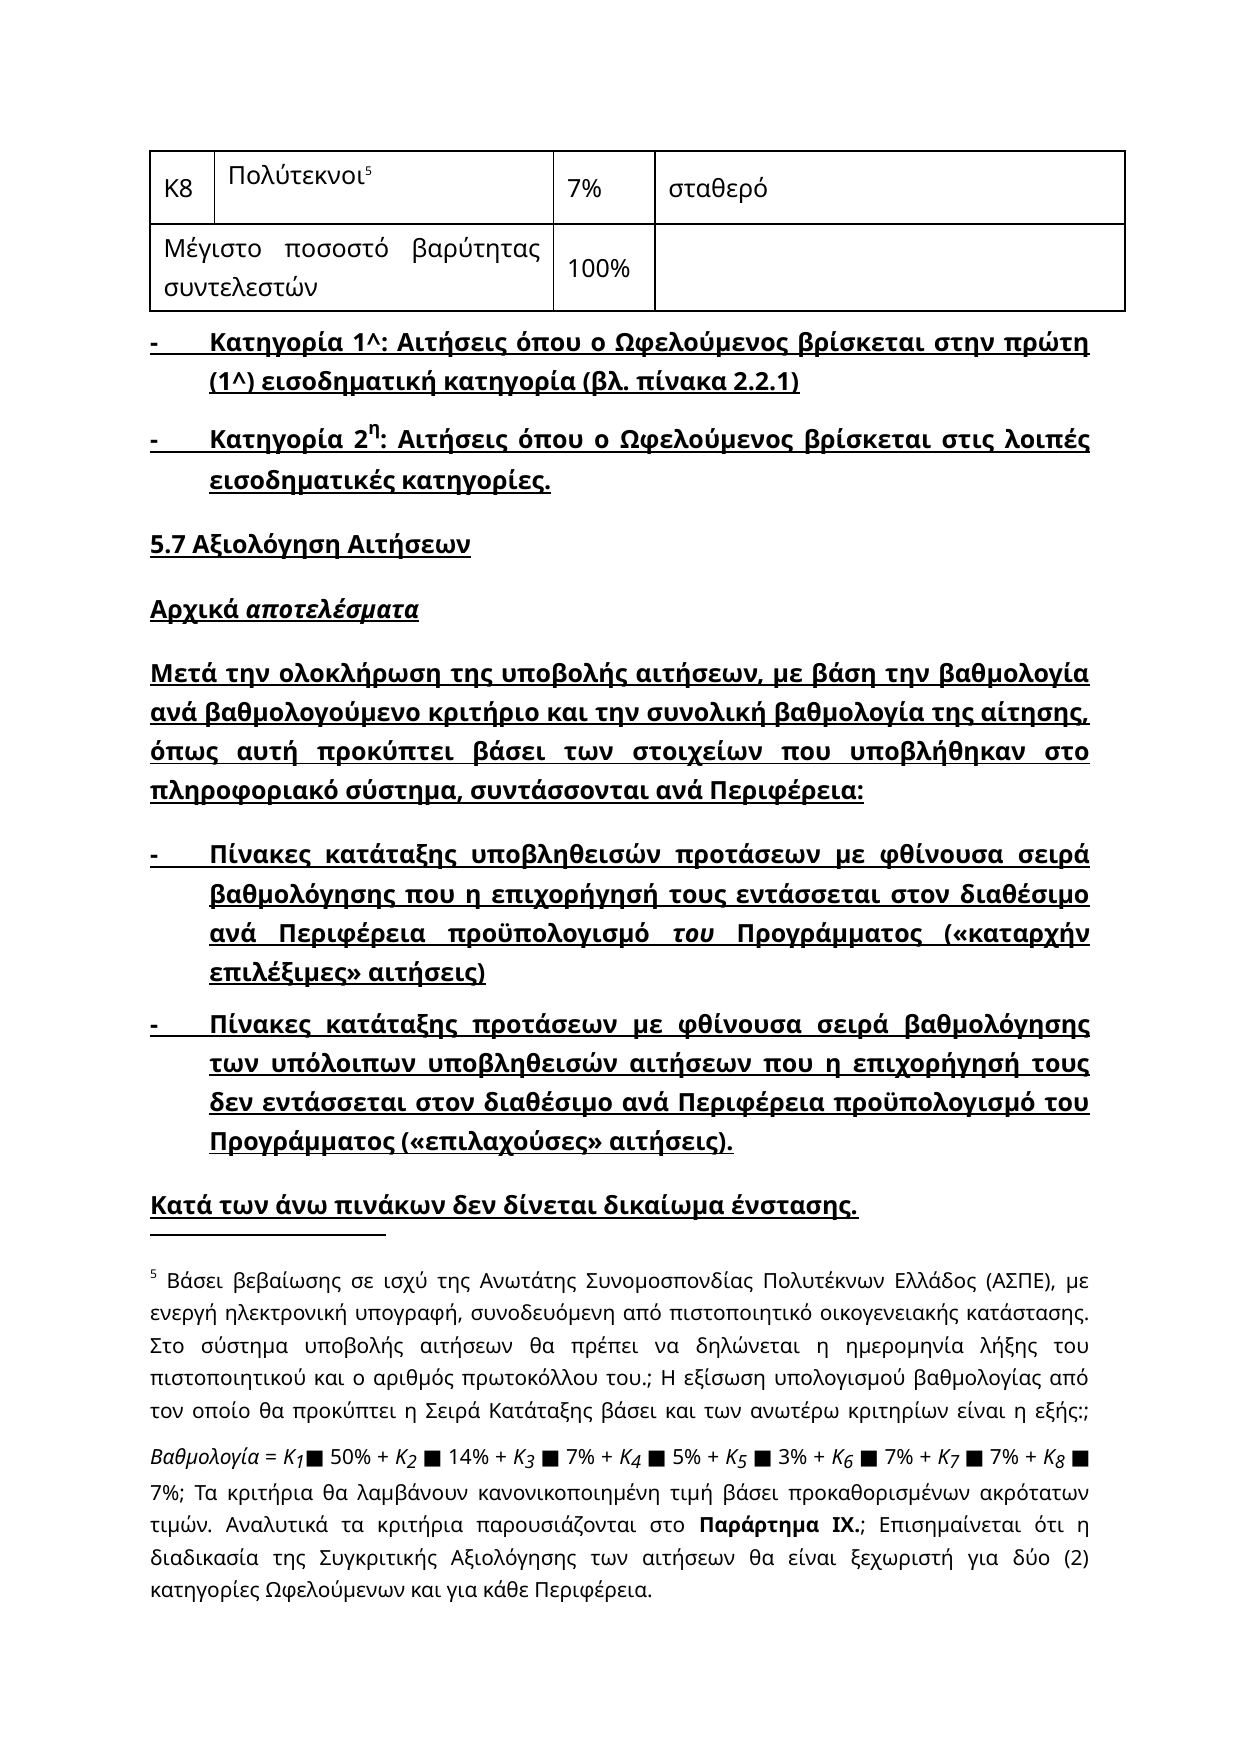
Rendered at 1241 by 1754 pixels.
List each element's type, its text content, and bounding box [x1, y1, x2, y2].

table_cell Μέγιστο ποσοστό βαρύτητας συντελεστών [151, 225, 553, 310]
list βαθμολόγησης που η επιχορήγησή τους εντάσσεται στον διαθέσιμο ανά Περιφέρεια προϋπολογισμό του Προγράμματος («καταρχήν επιλέξιμες» αιτήσεις) [150, 868, 1090, 989]
list - Κατηγορία 2η: Αιτήσεις όπου ο Ωφελούμενος βρίσκεται στις λοιπές εισοδηματικές κατηγορίες. [150, 453, 1090, 497]
list - Κατηγορία 2η: Αιτήσεις όπου ο Ωφελούμενος βρίσκεται στις λοιπές εισοδηματικές κατηγορίες. [150, 415, 1090, 451]
text 5.7 Αξιολόγηση Αιτήσεων [150, 527, 1090, 561]
table_cell 7% [554, 152, 654, 223]
list (1^) εισοδηματική κατηγορία (βλ. πίνακα 2.2.1) [150, 355, 1090, 398]
table_cell 100% [554, 225, 654, 310]
table_cell K8 [151, 152, 214, 223]
table_cell σταθερό [656, 152, 1124, 223]
text Αρχικά αποτελέσματα [150, 591, 1090, 625]
list - Πίνακες κατάταξης υποβληθεισών προτάσεων με φθίνουσα σειρά [150, 837, 1090, 866]
text Κατά των άνω πινάκων δεν δίνεται δικαίωμα ένστασης. [150, 1188, 1090, 1222]
table_cell Πολύτεκνοι [215, 152, 553, 223]
table_cell [656, 225, 1124, 310]
text όπως αυτή προκύπτει βάσει των στοιχείων που υποβλήθηκαν στο [150, 725, 1090, 763]
text ανά βαθμολογούμενο κριτήριο και την συνολική βαθμολογία της αίτησης, [150, 686, 1090, 723]
text πληροφοριακό σύστημα, συντάσσονται ανά Περιφέρεια: [150, 764, 1090, 807]
text Μετά την ολοκλήρωση της υποβολής αιτήσεων, με βάση την βαθμολογία [150, 656, 1090, 684]
list - Πίνακες κατάταξης προτάσεων με φθίνουσα σειρά βαθμολόγησης [150, 1006, 1090, 1035]
list των υπόλοιπων υποβληθεισών αιτήσεων που η επιχορήγησή τους δεν εντάσσεται στον διαθέσιμο ανά Περιφέρεια προϋπολογισμό του Προγράμματος («επιλαχούσες» αιτήσεις). [150, 1037, 1090, 1158]
list - Κατηγορία 1^: Αιτήσεις όπου ο Ωφελούμενος βρίσκεται στην πρώτη [150, 324, 1090, 353]
